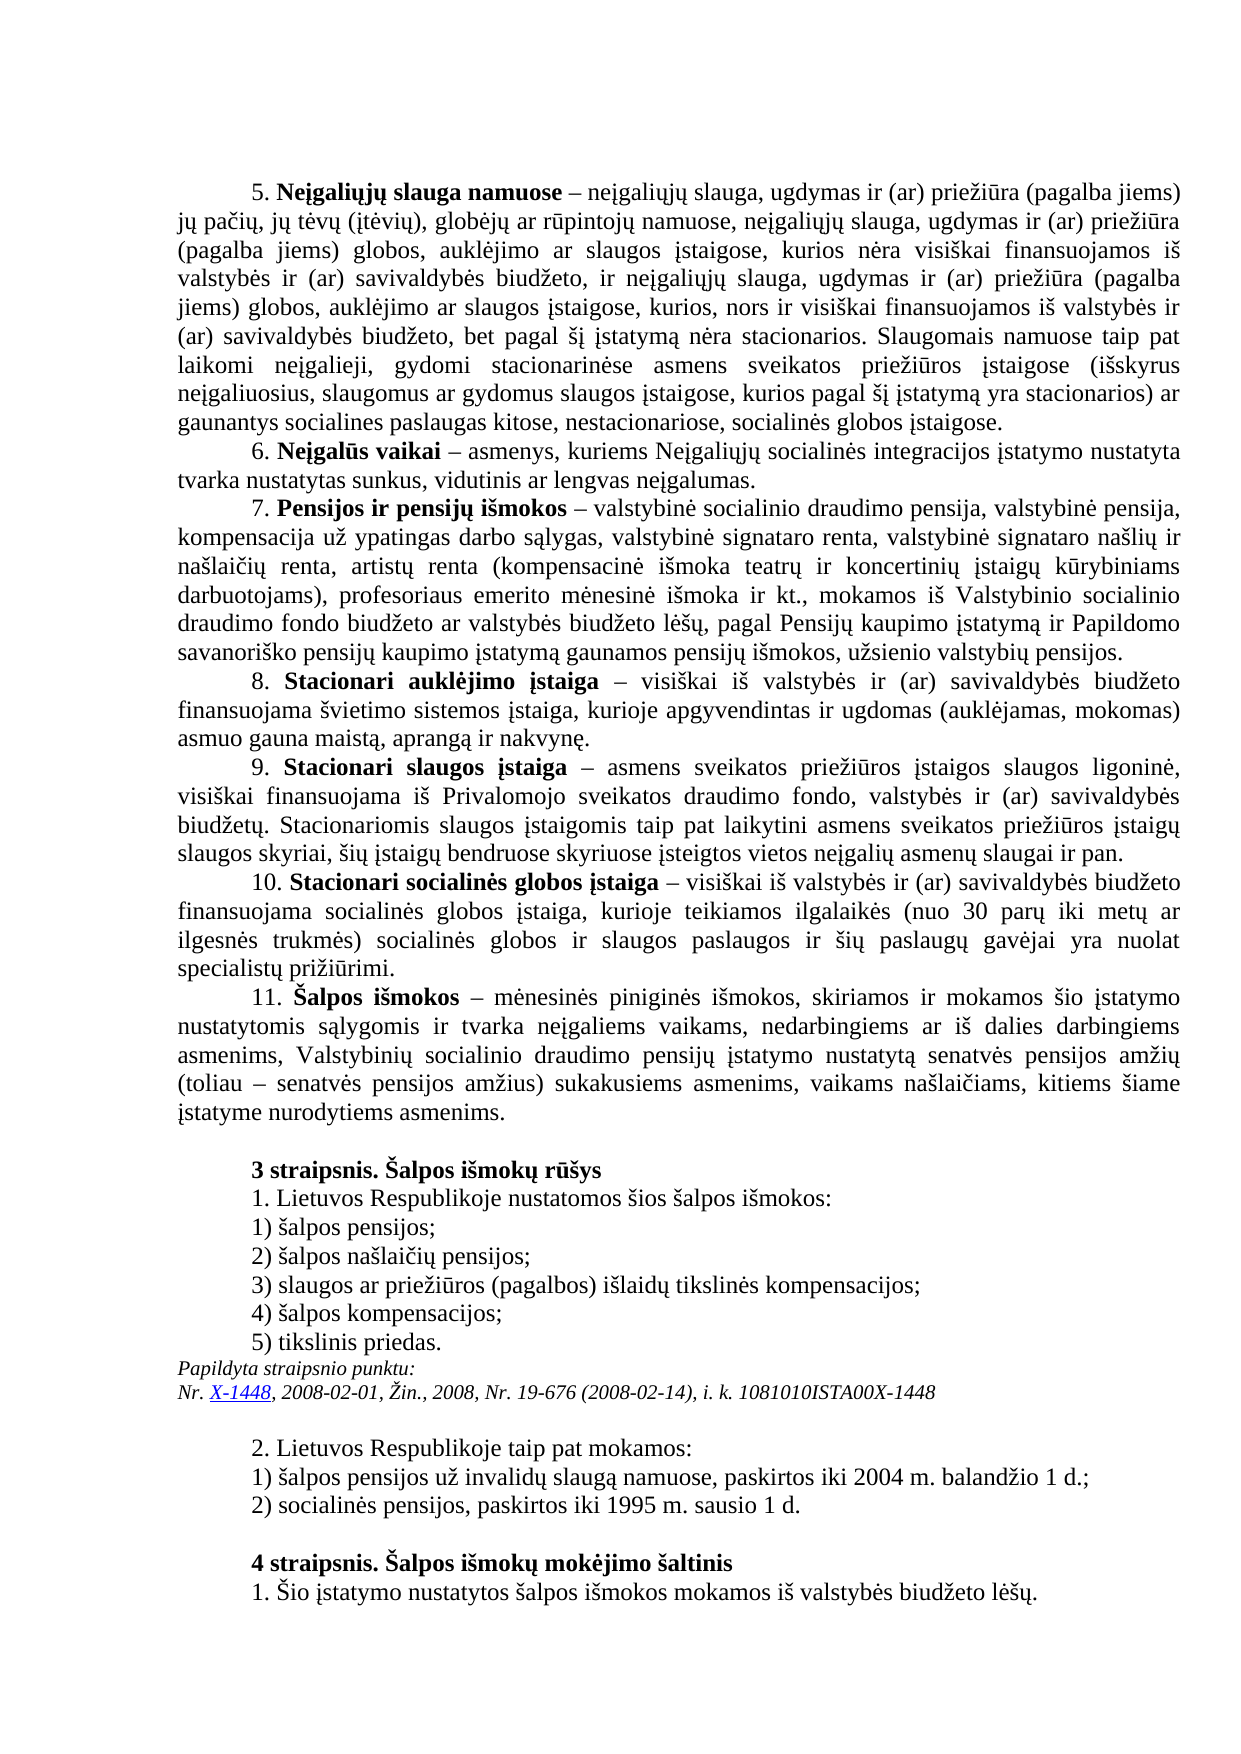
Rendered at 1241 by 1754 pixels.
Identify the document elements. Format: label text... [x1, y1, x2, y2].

text 1) šalpos pensijos; [177, 1212, 1181, 1241]
text Nr. X-1448, 2008-02-01, Žin., 2008, Nr. 19-676 (2008-02-14), i. k. 1081010ISTA00X-1448 [177, 1380, 1181, 1404]
text 4) šalpos kompensacijos; [177, 1298, 1181, 1327]
text 2) šalpos našlaičių pensijos; [177, 1241, 1181, 1270]
text 5) tikslinis priedas. [177, 1327, 1181, 1356]
text 6. Neįgalūs vaikai – asmenys, kuriems Neįgaliųjų socialinės integracijos įstatymo nustatyta tvarka nustatytas sunkus, vidutinis ar lengvas neįgalumas. [177, 436, 1181, 493]
text 3) slaugos ar priežiūros (pagalbos) išlaidų tikslinės kompensacijos; [177, 1270, 1181, 1298]
text 8. Stacionari auklėjimo įstaiga – visiškai iš valstybės ir (ar) savivaldybės biudžeto finansuojama švietimo sistemos įstaiga, kurioje apgyvendintas ir ugdomas (auklėjamas, mokomas) asmuo gauna maistą, aprangą ir nakvynę. [177, 666, 1181, 752]
text 2) socialinės pensijos, paskirtos iki 1995 m. sausio 1 d. [177, 1490, 1181, 1519]
text 2. Lietuvos Respublikoje taip pat mokamos: [177, 1433, 1181, 1462]
text 1. Šio įstatymo nustatytos šalpos išmokos mokamos iš valstybės biudžeto lėšų. [177, 1577, 1181, 1605]
text 9. Stacionari slaugos įstaiga – asmens sveikatos priežiūros įstaigos slaugos ligoninė, visiškai finansuojama iš Privalomojo sveikatos draudimo fondo, valstybės ir (ar) savivaldybės biudžetų. Stacionariomis slaugos įstaigomis taip pat laikytini asmens sveikatos priežiūros įstaigų slaugos skyriai, šių įstaigų bendruose skyriuose įsteigtos vietos neįgalių asmenų slaugai ir pan. [177, 752, 1181, 867]
text 5. Neįgaliųjų slauga namuose – neįgaliųjų slauga, ugdymas ir (ar) priežiūra (pagalba jiems) jų pačių, jų tėvų (įtėvių), globėjų ar rūpintojų namuose, neįgaliųjų slauga, ugdymas ir (ar) priežiūra (pagalba jiems) globos, auklėjimo ar slaugos įstaigose, kurios nėra visiškai finansuojamos iš valstybės ir (ar) savivaldybės biudžeto, ir neįgaliųjų slauga, ugdymas ir (ar) priežiūra (pagalba jiems) globos, auklėjimo ar slaugos įstaigose, kurios, nors ir visiškai finansuojamos iš valstybės ir (ar) savivaldybės biudžeto, bet pagal šį įstatymą nėra stacionarios. Slaugomais namuose taip pat laikomi neįgalieji, gydomi stacionarinėse asmens sveikatos priežiūros įstaigose (išskyrus neįgaliuosius, slaugomus ar gydomus slaugos įstaigose, kurios pagal šį įstatymą yra stacionarios) ar gaunantys socialines paslaugas kitose, nestacionariose, socialinės globos įstaigose. [177, 177, 1181, 436]
text 1. Lietuvos Respublikoje nustatomos šios šalpos išmokos: [177, 1183, 1181, 1212]
text Papildyta straipsnio punktu: [177, 1356, 1181, 1380]
text 1) šalpos pensijos už invalidų slaugą namuose, paskirtos iki 2004 m. balandžio 1 d.; [177, 1462, 1181, 1490]
text 3 straipsnis. Šalpos išmokų rūšys [177, 1155, 1181, 1183]
text 11. Šalpos išmokos – mėnesinės piniginės išmokos, skiriamos ir mokamos šio įstatymo nustatytomis sąlygomis ir tvarka neįgaliems vaikams, nedarbingiems ar iš dalies darbingiems asmenims, Valstybinių socialinio draudimo pensijų įstatymo nustatytą senatvės pensijos amžių (toliau – senatvės pensijos amžius) sukakusiems asmenims, vaikams našlaičiams, kitiems šiame įstatyme nurodytiems asmenims. [177, 982, 1181, 1126]
text 10. Stacionari socialinės globos įstaiga – visiškai iš valstybės ir (ar) savivaldybės biudžeto finansuojama socialinės globos įstaiga, kurioje teikiamos ilgalaikės (nuo 30 parų iki metų ar ilgesnės trukmės) socialinės globos ir slaugos paslaugos ir šių paslaugų gavėjai yra nuolat specialistų prižiūrimi. [177, 867, 1181, 982]
text 7. Pensijos ir pensijų išmokos – valstybinė socialinio draudimo pensija, valstybinė pensija, kompensacija už ypatingas darbo sąlygas, valstybinė signataro renta, valstybinė signataro našlių ir našlaičių renta, artistų renta (kompensacinė išmoka teatrų ir koncertinių įstaigų kūrybiniams darbuotojams), profesoriaus emerito mėnesinė išmoka ir kt., mokamos iš Valstybinio socialinio draudimo fondo biudžeto ar valstybės biudžeto lėšų, pagal Pensijų kaupimo įstatymą ir Papildomo savanoriško pensijų kaupimo įstatymą gaunamos pensijų išmokos, užsienio valstybių pensijos. [177, 493, 1181, 666]
text 4 straipsnis. Šalpos išmokų mokėjimo šaltinis [177, 1548, 1181, 1577]
